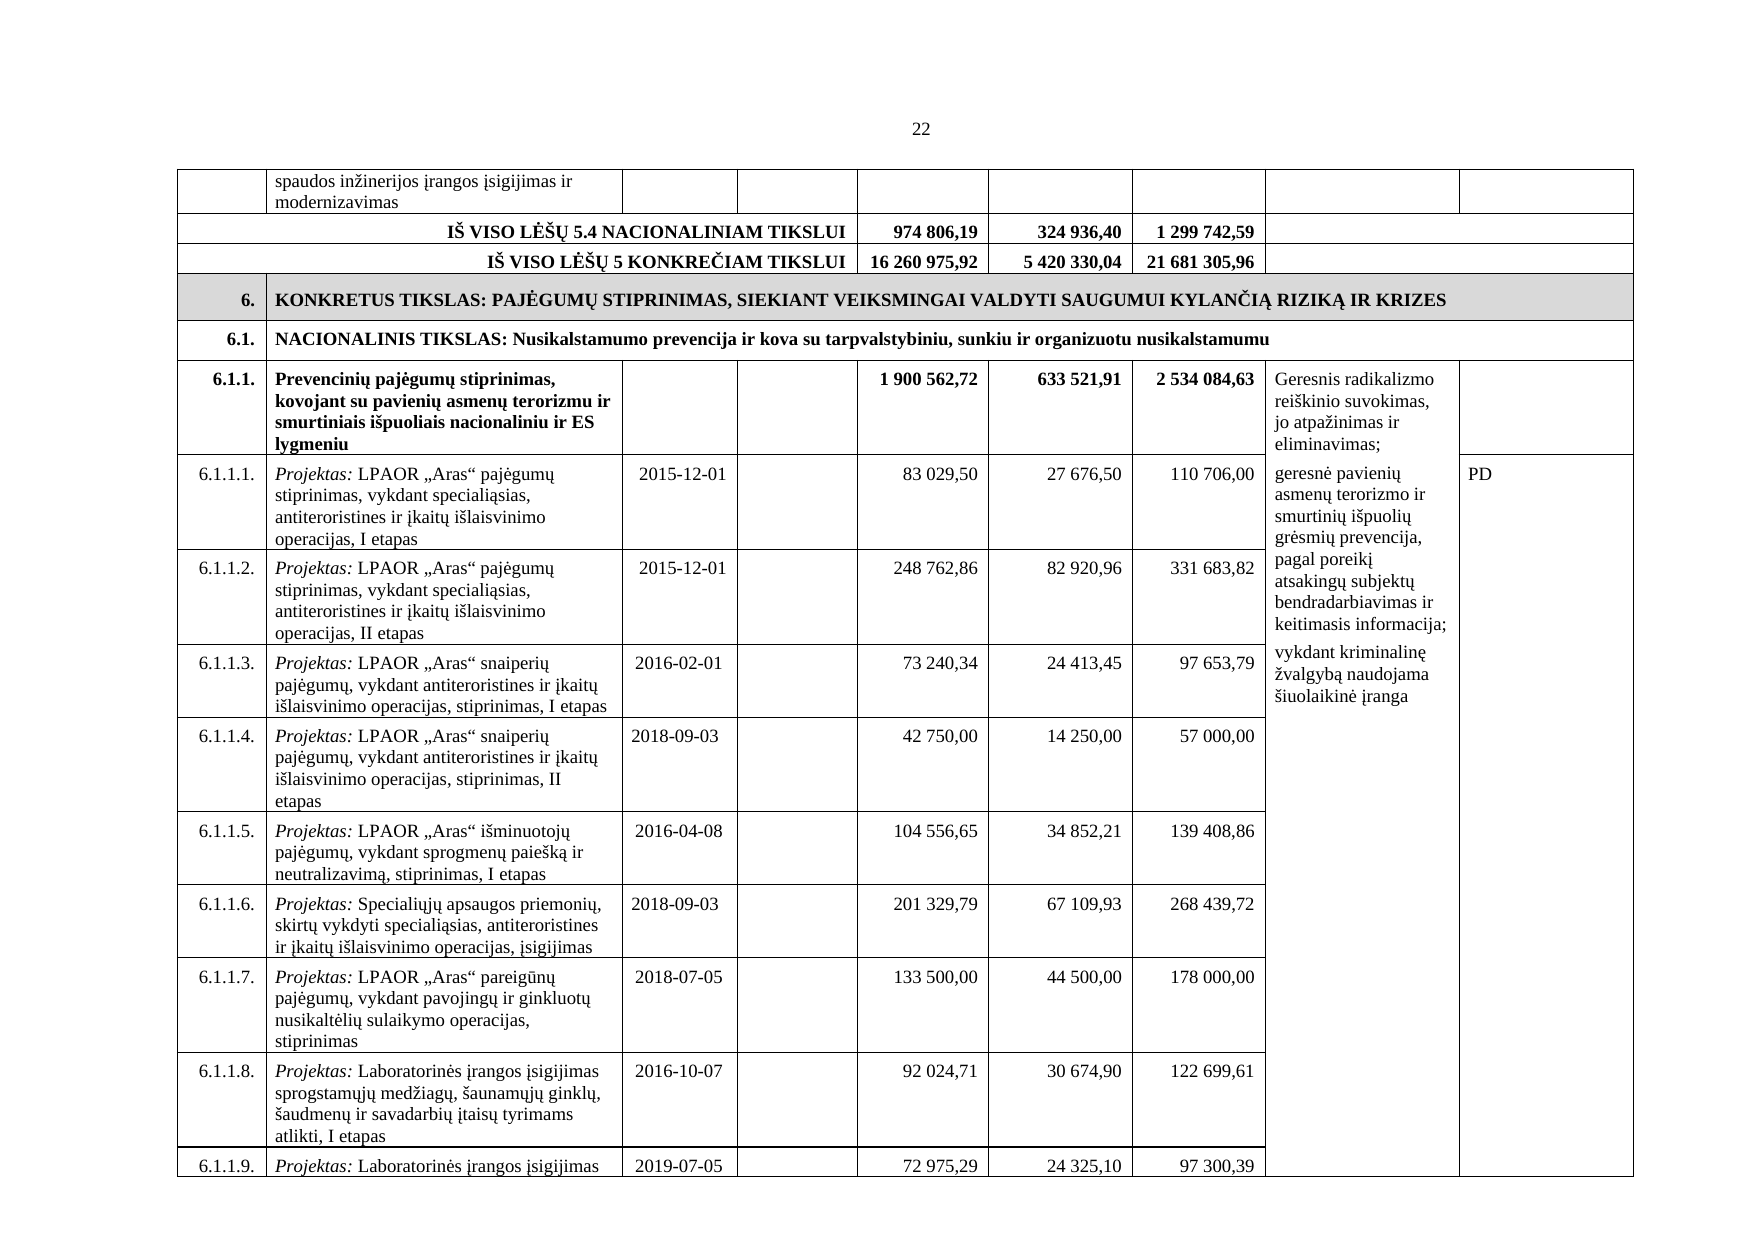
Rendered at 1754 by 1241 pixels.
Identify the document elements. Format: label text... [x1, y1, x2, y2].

table_cell 27 676,50 [989, 455, 1132, 549]
table_cell 133 500,00 [858, 958, 988, 1052]
table_cell 24 413,45 [989, 645, 1132, 717]
table_cell 6. [178, 274, 266, 320]
table_cell 974 806,19 [858, 214, 988, 242]
table_cell [178, 170, 266, 213]
table_cell 2018-09-03 [623, 885, 737, 957]
table_cell 5 420 330,04 [989, 244, 1132, 272]
table_cell Projektas: LPAOR „Aras“ pajėgumų stiprinimas, vykdant specialiąsias, antiteroristines ir įkaitų išlaisvinimo operacijas, II etapas [267, 550, 622, 643]
table_cell Projektas: LPAOR „Aras“ pajėgumų stiprinimas, vykdant specialiąsias, antiteroristines ir įkaitų išlaisvinimo operacijas, I etapas [267, 455, 622, 549]
table_cell [989, 170, 1132, 213]
table_cell Projektas: Specialiųjų apsaugos priemonių, skirtų vykdyti specialiąsias, antiteroristines ir įkaitų išlaisvinimo operacijas, įsigijimas [267, 885, 622, 957]
table_cell 14 250,00 [989, 718, 1132, 811]
table_cell [738, 645, 857, 717]
table_cell 92 024,71 [858, 1053, 988, 1146]
table_cell 2019-07-05 [623, 1148, 737, 1176]
table_cell Projektas: LPAOR „Aras“ išminuotojų pajėgumų, vykdant sprogmenų paiešką ir neutralizavimą, stiprinimas, I etapas [267, 812, 622, 884]
table_cell 24 325,10 [989, 1148, 1132, 1176]
table_cell IŠ VISO LĖŠŲ 5 KONKREČIAM TIKSLUI [178, 244, 857, 272]
table_cell IŠ VISO LĖŠŲ 5.4 NACIONALINIAM TIKSLUI [178, 214, 857, 242]
table_cell [738, 812, 857, 884]
table_cell [738, 1148, 857, 1176]
table_cell 6.1.1.3. [178, 645, 266, 717]
table_cell 6.1. [178, 321, 266, 360]
table_cell 178 000,00 [1133, 958, 1265, 1052]
table_cell Projektas: LPAOR „Aras“ pareigūnų pajėgumų, vykdant pavojingų ir ginkluotų nusikaltėlių sulaikymo operacijas, stiprinimas [267, 958, 622, 1052]
table_cell [738, 170, 857, 213]
table_cell NACIONALINIS TIKSLAS: Nusikalstamumo prevencija ir kova su tarpvalstybiniu, sunkiu ir organizuotu nusikalstamumu [267, 321, 1633, 360]
table_cell Projektas: LPAOR „Aras“ snaiperių pajėgumų, vykdant antiteroristines ir įkaitų išlaisvinimo operacijas, stiprinimas, II etapas [267, 718, 622, 811]
table_cell 57 000,00 [1133, 718, 1265, 811]
table_cell 6.1.1.6. [178, 885, 266, 957]
table_cell 73 240,34 [858, 645, 988, 717]
table_cell 324 936,40 [989, 214, 1132, 242]
table_cell 248 762,86 [858, 550, 988, 643]
table_cell 16 260 975,92 [858, 244, 988, 272]
table_cell 6.1.1.2. [178, 550, 266, 643]
table_cell 201 329,79 [858, 885, 988, 957]
table_cell [738, 885, 857, 957]
table_cell 6.1.1.8. [178, 1053, 266, 1146]
table_cell 42 750,00 [858, 718, 988, 811]
table_cell Prevencinių pajėgumų stiprinimas, kovojant su pavienių asmenų terorizmu ir smurtiniais išpuoliais nacionaliniu ir ES lygmeniu [267, 361, 622, 454]
table_cell [738, 550, 857, 643]
table_cell Projektas: LPAOR „Aras“ snaiperių pajėgumų, vykdant antiteroristines ir įkaitų išlaisvinimo operacijas, stiprinimas, I etapas [267, 645, 622, 717]
table_cell 2 534 084,63 [1133, 361, 1265, 454]
table_cell 67 109,93 [989, 885, 1132, 957]
table_cell [738, 958, 857, 1052]
table_cell 139 408,86 [1133, 812, 1265, 884]
table_cell 6.1.1. [178, 361, 266, 454]
table_cell spaudos inžinerijos įrangos įsigijimas ir modernizavimas [267, 170, 622, 213]
table_cell 83 029,50 [858, 455, 988, 549]
table_cell 2015-12-01 [623, 455, 737, 549]
table_cell 2016-04-08 [623, 812, 737, 884]
table_cell [1266, 244, 1633, 272]
table_cell [1133, 170, 1265, 213]
table_cell 2016-10-07 [623, 1053, 737, 1146]
table_cell 6.1.1.7. [178, 958, 266, 1052]
table_cell [738, 718, 857, 811]
table_cell [738, 1053, 857, 1146]
table_cell 1 900 562,72 [858, 361, 988, 454]
table_cell 72 975,29 [858, 1148, 988, 1176]
table_cell 110 706,00 [1133, 455, 1265, 549]
table_cell 2018-09-03 [623, 718, 737, 811]
table_cell 30 674,90 [989, 1053, 1132, 1146]
table_cell [1266, 170, 1459, 213]
table_cell [738, 361, 857, 454]
table_cell 104 556,65 [858, 812, 988, 884]
table_cell [1266, 214, 1633, 242]
table_cell 633 521,91 [989, 361, 1132, 454]
table_cell [623, 361, 737, 454]
table_cell 82 920,96 [989, 550, 1132, 643]
table_cell 2016-02-01 [623, 645, 737, 717]
table_cell 2015-12-01 [623, 550, 737, 643]
table_cell KONKRETUS TIKSLAS: PAJĖGUMŲ STIPRINIMAS, SIEKIANT VEIKSMINGAI VALDYTI SAUGUMUI KYLANČIĄ RIZIKĄ IR KRIZES [267, 274, 1633, 320]
table_cell Projektas: Laboratorinės įrangos įsigijimas sprogstamųjų medžiagų, šaunamųjų ginklų, šaudmenų ir savadarbių įtaisų tyrimams atlikti, I etapas [267, 1053, 622, 1146]
table_cell [858, 170, 988, 213]
table_cell 331 683,82 [1133, 550, 1265, 643]
table_cell 34 852,21 [989, 812, 1132, 884]
table_cell Projektas: Laboratorinės įrangos įsigijimas [267, 1148, 622, 1176]
table_cell Geresnis radikalizmo reiškinio suvokimas, jo atpažinimas ir eliminavimas; geresnė pavienių asmenų terorizmo ir smurtinių išpuolių grėsmių prevencija, pagal poreikį atsakingų subjektų bendradarbiavimas ir keitimasis informacija; vykdant kriminalinę žvalgybą naudojama šiuolaikinė įranga [1266, 361, 1459, 1176]
table_cell 97 653,79 [1133, 645, 1265, 717]
table_cell 2018-07-05 [623, 958, 737, 1052]
table_cell 97 300,39 [1133, 1148, 1265, 1176]
table_cell [1460, 361, 1633, 454]
table_cell [623, 170, 737, 213]
table_cell 6.1.1.1. [178, 455, 266, 549]
table_cell 21 681 305,96 [1133, 244, 1265, 272]
table_cell 6.1.1.5. [178, 812, 266, 884]
table_cell [1460, 170, 1633, 213]
table_cell [738, 455, 857, 549]
table_cell 44 500,00 [989, 958, 1132, 1052]
table_cell 122 699,61 [1133, 1053, 1265, 1146]
table_cell 6.1.1.9. [178, 1148, 266, 1176]
table_cell 1 299 742,59 [1133, 214, 1265, 242]
table_cell PD [1460, 455, 1633, 1176]
table_cell 268 439,72 [1133, 885, 1265, 957]
table_cell 6.1.1.4. [178, 718, 266, 811]
